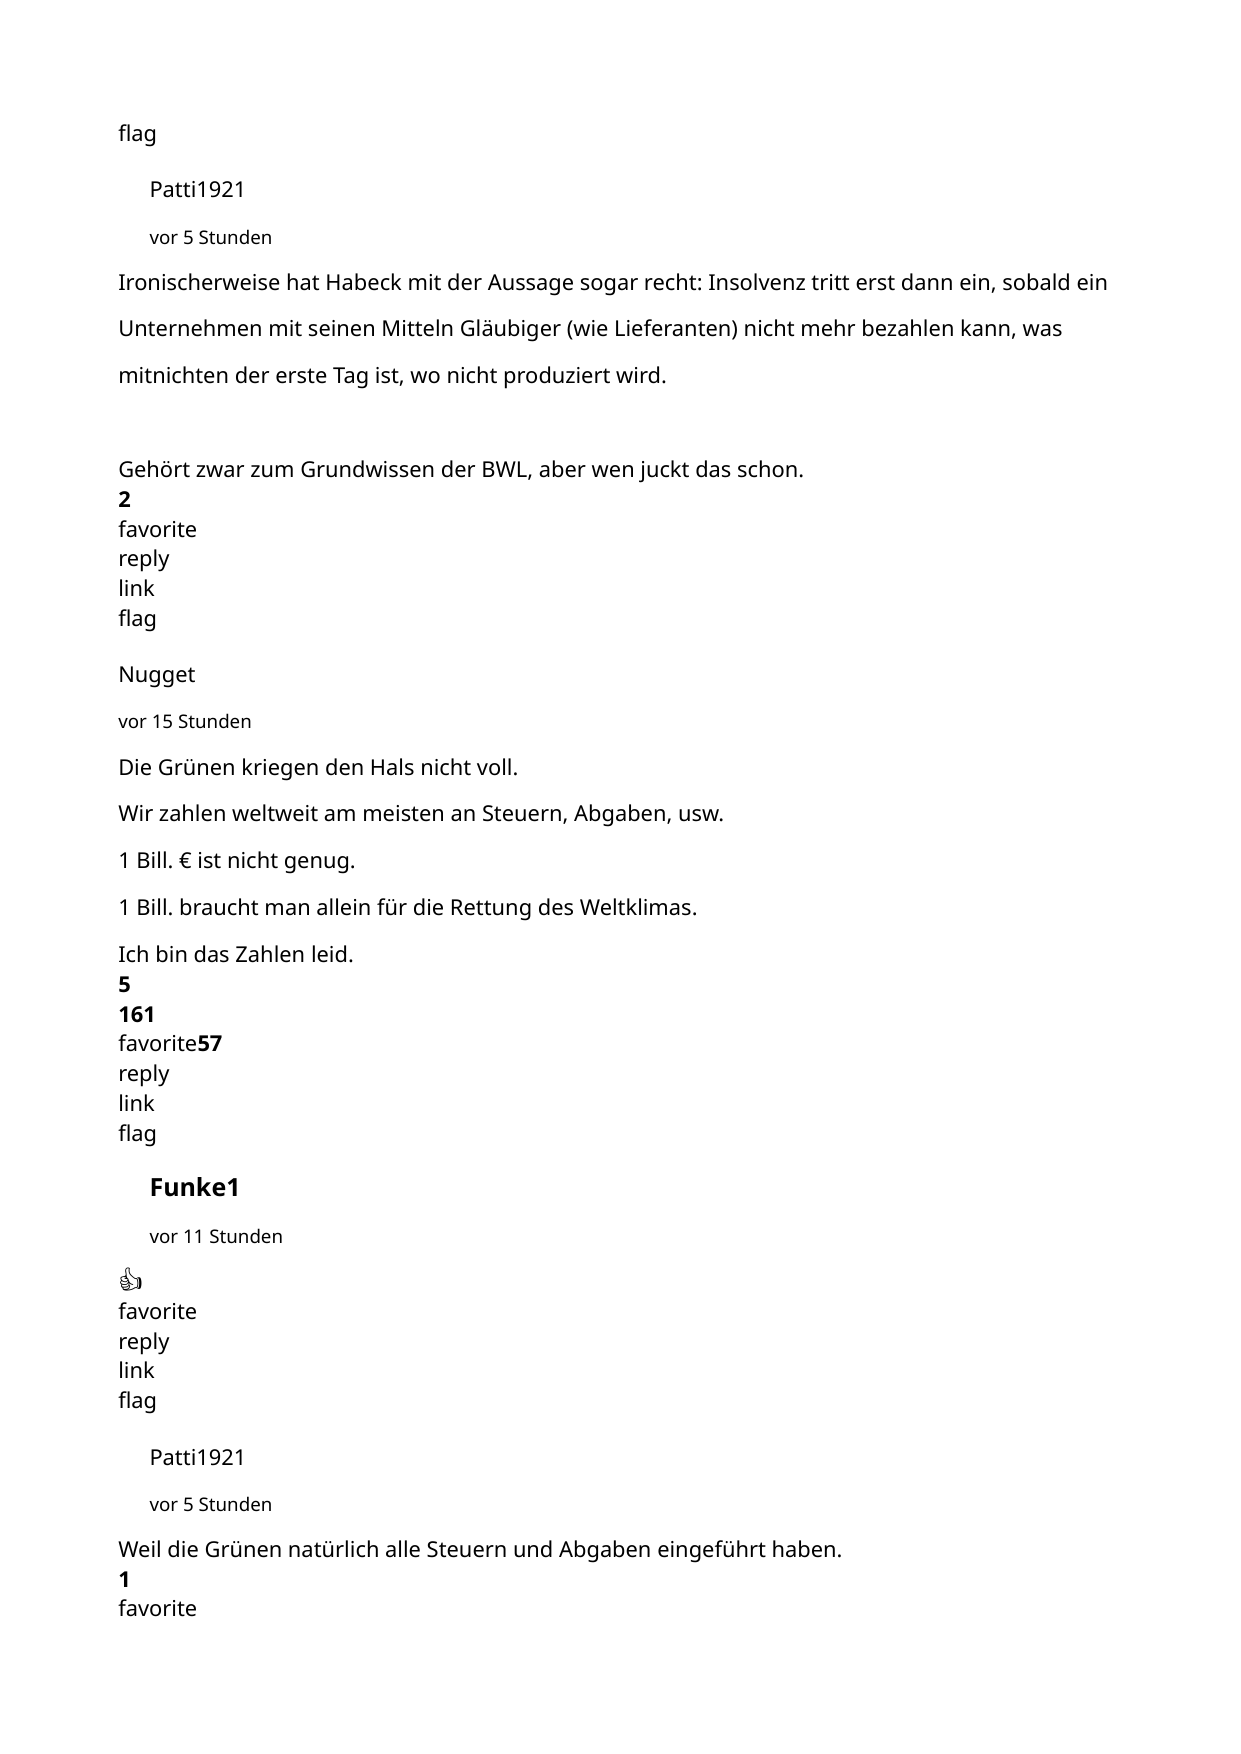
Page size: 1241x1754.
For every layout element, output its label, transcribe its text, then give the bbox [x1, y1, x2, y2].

text favorite [118, 1296, 1122, 1326]
text flag [118, 1385, 1122, 1415]
text 161 [118, 998, 1122, 1028]
text 5 [118, 969, 1122, 998]
text reply [118, 543, 1122, 573]
text reply [118, 1058, 1122, 1088]
text Funke1 [149, 1163, 1114, 1204]
text vor 5 Stunden [149, 220, 1122, 249]
text Patti1921 [149, 1431, 1114, 1471]
text favorite [118, 514, 1122, 543]
text Nugget [118, 648, 1114, 689]
text 👍 [118, 1249, 1122, 1296]
text 1 [118, 1563, 1122, 1593]
text vor 5 Stunden [149, 1487, 1122, 1517]
text vor 15 Stunden [118, 705, 1122, 734]
text flag [118, 1118, 1122, 1147]
text favorite57 [118, 1028, 1122, 1058]
text Patti1921 [149, 163, 1114, 204]
text vor 11 Stunden [149, 1219, 1122, 1249]
text link [118, 1356, 1122, 1385]
text favorite [118, 1593, 1122, 1623]
text flag [118, 603, 1122, 633]
text 2 [118, 484, 1122, 514]
text Die Grünen kriegen den Hals nicht voll. Wir zahlen weltweit am meisten an Steuern, Abgaben, usw. 1 Bill. € ist nicht genug. 1 Bill. braucht man allein für die Rettung des Weltklimas. Ich bin das Zahlen leid. [118, 734, 1122, 969]
text link [118, 1088, 1122, 1118]
text reply [118, 1326, 1122, 1356]
text flag [118, 118, 1122, 148]
text Ironischerweise hat Habeck mit der Aussage sogar recht: Insolvenz tritt erst dann ein, sobald ein Unternehmen mit seinen Mitteln Gläubiger (wie Lieferanten) nicht mehr bezahlen kann, was mitnichten der erste Tag ist, wo nicht produziert wird. Gehört zwar zum Grundwissen der BWL, aber wen juckt das schon. [118, 249, 1122, 484]
text Weil die Grünen natürlich alle Steuern und Abgaben eingeführt haben. [118, 1517, 1122, 1563]
text link [118, 573, 1122, 603]
